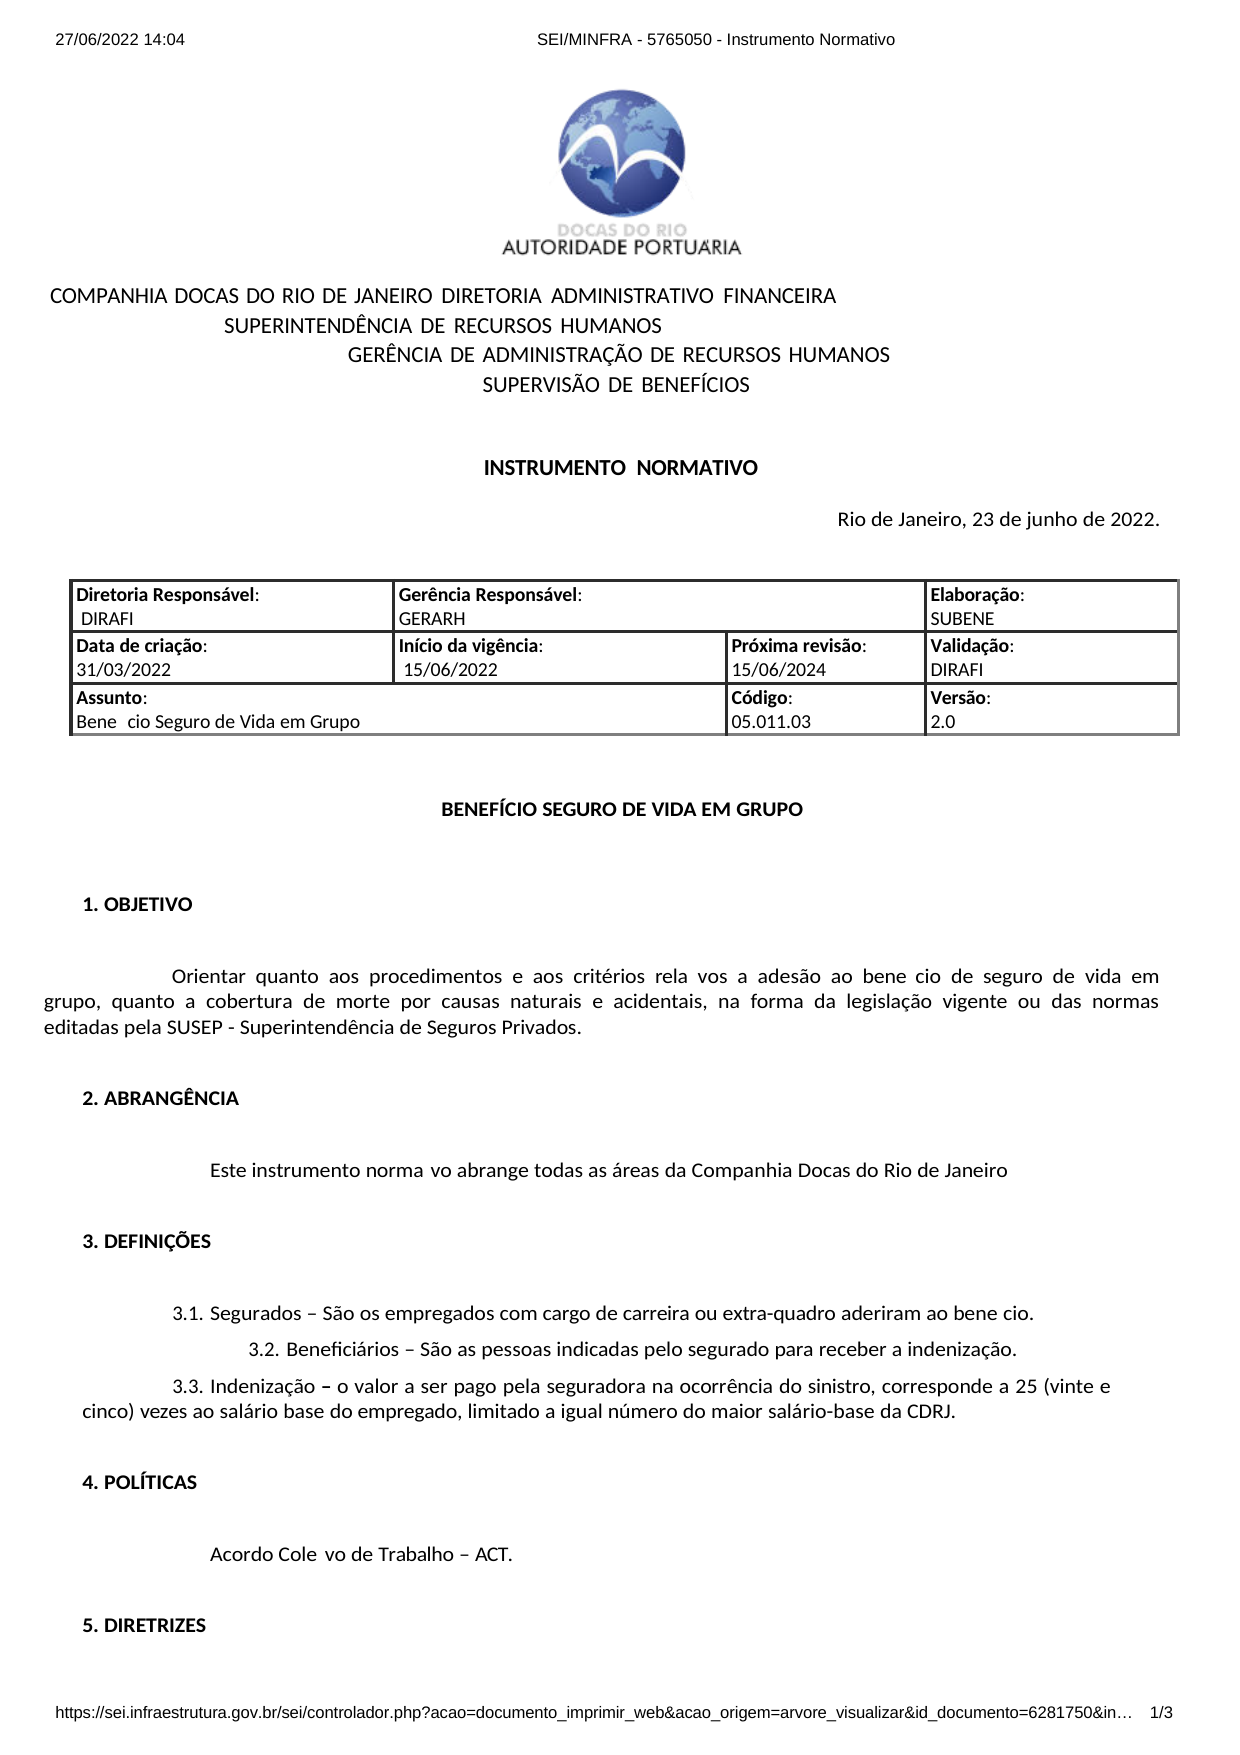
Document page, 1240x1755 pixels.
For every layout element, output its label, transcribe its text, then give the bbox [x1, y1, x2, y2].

list Indenização – o valor a ser pago pela seguradora na ocorrência do sinistro, corresponde a 25 (vinte e cinco) vezes ao salário base do empregado, limitado a igual número do maior salário-base da CDRJ. [44, 1373, 1158, 1424]
text Acordo Cole vo de Trabalho – ACT. [210, 1541, 1196, 1567]
text BENEFÍCIO SEGURO DE VIDA EM GRUPO [441, 796, 1159, 821]
table_header Diretoria Responsável: DIRAFI [73, 582, 392, 630]
text Rio de Janeiro, 23 de junho de 2022. [44, 506, 1160, 532]
text 3. DEFINIÇÕES [82, 1228, 1159, 1254]
table_header Elaboração: SUBENE [927, 582, 1177, 630]
list Segurados – São os empregados com cargo de carreira ou extra-quadro aderiram ao bene cio. [44, 1300, 1196, 1325]
text 2. ABRANGÊNCIA [82, 1085, 1159, 1111]
table_cell Data de criação: 31/03/2022 [73, 633, 392, 682]
table_cell Validação: DIRAFI [927, 633, 1177, 682]
text 1. OBJETIVO [82, 892, 1159, 917]
text 5. DIRETRIZES [82, 1613, 1159, 1638]
text GERÊNCIA DE ADMINISTRAÇÃO DE RECURSOS HUMANOS SUPERVISÃO DE BENEFÍCIOS [348, 341, 1005, 398]
subtitle COMPANHIA DOCAS DO RIO DE JANEIRO DIRETORIA ADMINISTRATIVO FINANCEIRA SUPERINTENDÊNCIA DE RECURSOS HUMANOS [44, 281, 842, 339]
table_cell Início da vigência: 15/06/2022 [395, 633, 725, 682]
text 4. POLÍTICAS [82, 1470, 1159, 1495]
text Este instrumento norma vo abrange todas as áreas da Companhia Docas do Rio de Janeiro [210, 1157, 1196, 1182]
text Orientar quanto aos procedimentos e aos critérios rela vos a adesão ao bene cio de seguro de vida em grupo, quanto a cobertura de morte por causas naturais e acidentais, na forma da legislação vigente ou das normas editadas pela SUSEP - Superintendência de Seguros Privados. [44, 963, 1159, 1039]
table_cell Assunto: Bene cio Seguro de Vida em Grupo [73, 685, 725, 733]
text INSTRUMENTO NORMATIVO [46, 453, 1196, 481]
list Beneﬁciários – São as pessoas indicadas pelo segurado para receber a indenização. [248, 1336, 1196, 1362]
table_cell Código: 05.011.03 [728, 685, 924, 733]
table_cell Versão: 2.0 [927, 685, 1177, 733]
table_header Gerência Responsável: GERARH [395, 582, 924, 630]
table_cell Próxima revisão: 15/06/2024 [728, 633, 924, 682]
